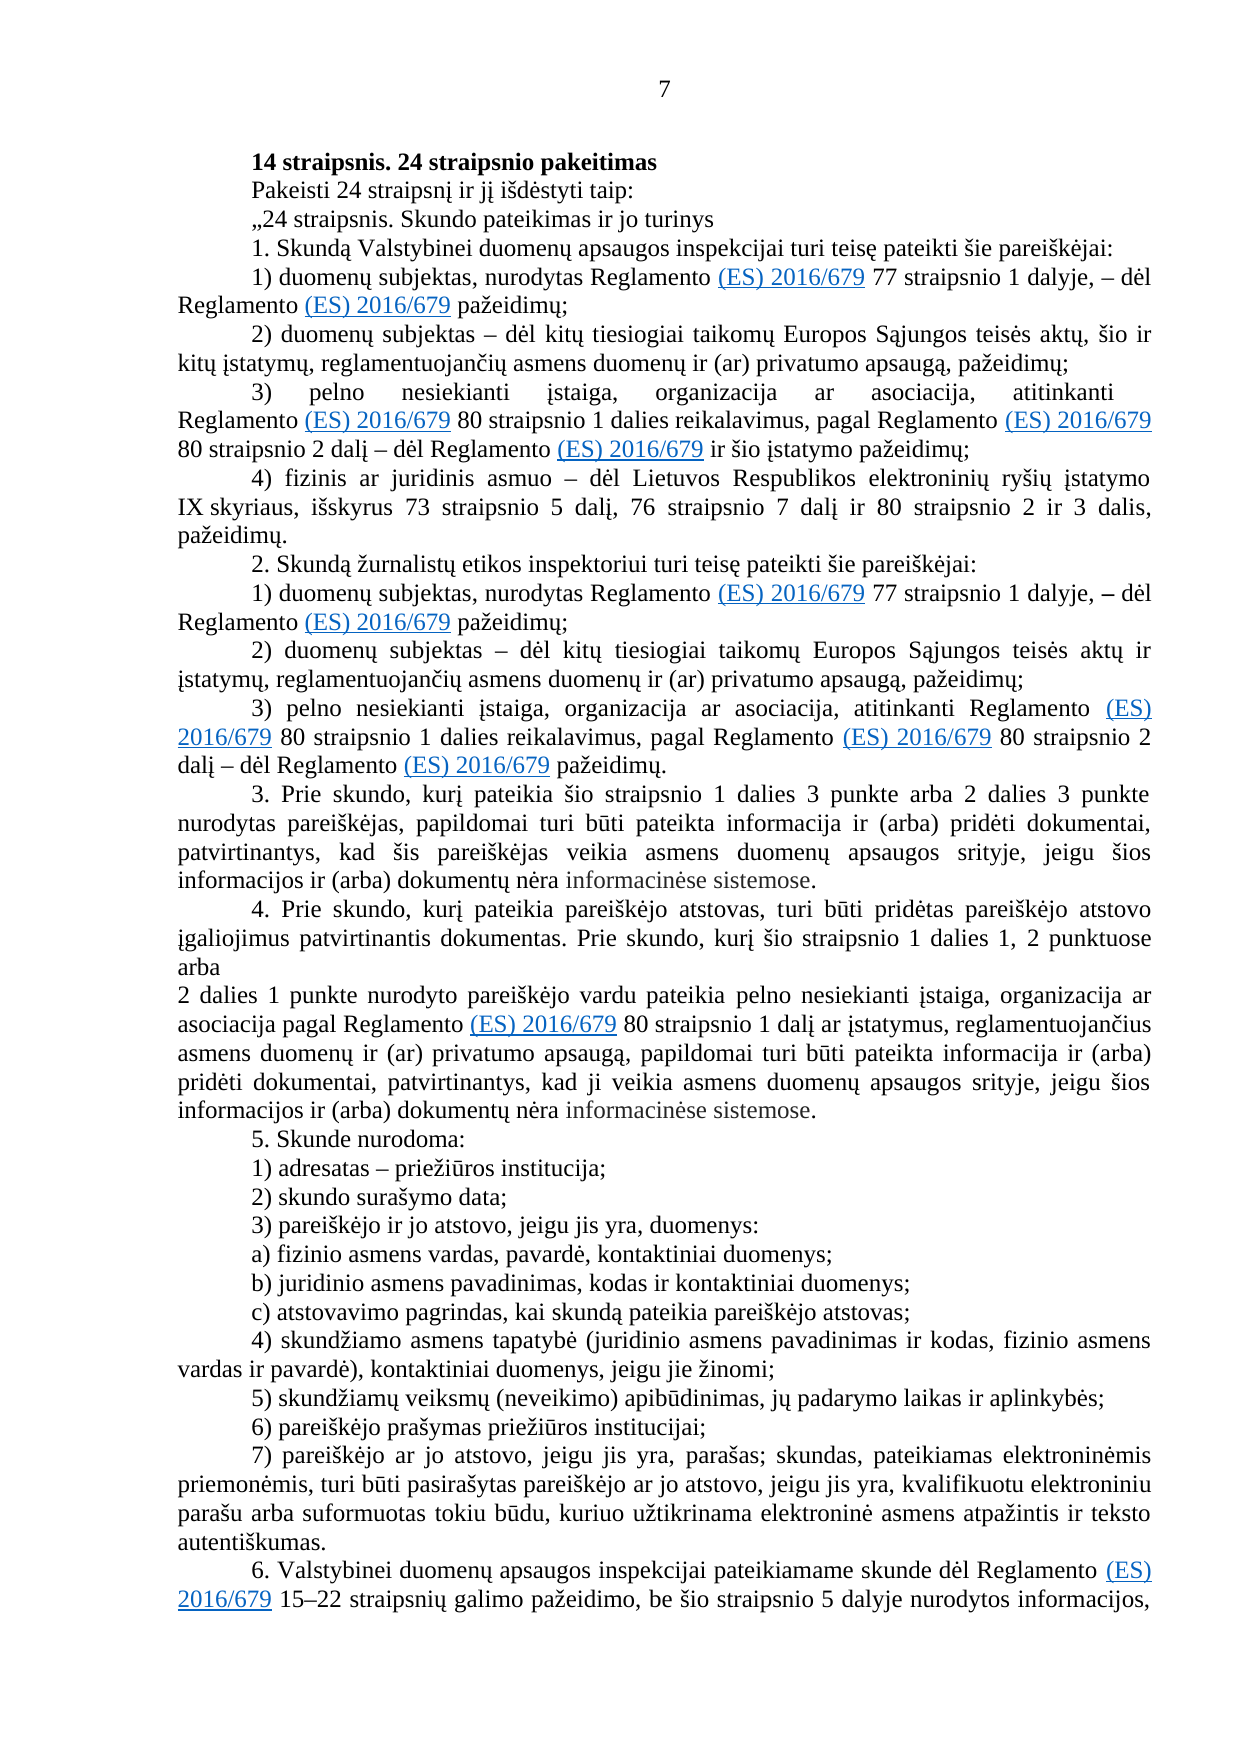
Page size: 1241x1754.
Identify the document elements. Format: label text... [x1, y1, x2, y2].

text 5. Skunde nurodoma: [177, 1124, 1152, 1153]
text 1) duomenų subjektas, nurodytas Reglamento (ES) 2016/679 77 straipsnio 1 dalyje, – dėl Reglamento (ES) 2016/679 pažeidimų; [177, 578, 1152, 636]
text 14 straipsnis. 24 straipsnio pakeitimas [177, 147, 1152, 176]
text 4) skundžiamo asmens tapatybė (juridinio asmens pavadinimas ir kodas, fizinio asmens vardas ir pavardė), kontaktiniai duomenys, jeigu jie žinomi; [177, 1326, 1152, 1383]
text 3. Prie skundo, kurį pateikia šio straipsnio 1 dalies 3 punkte arba 2 dalies 3 punkte nurodytas pareiškėjas, papildomai turi būti pateikta informacija ir (arba) pridėti dokumentai, patvirtinantys, kad šis pareiškėjas veikia asmens duomenų apsaugos srityje, jeigu šios informacijos ir (arba) dokumentų nėra informacinėse sistemose. [177, 779, 1152, 894]
text 2) duomenų subjektas – dėl kitų tiesiogiai taikomų Europos Sąjungos teisės aktų, šio ir kitų įstatymų, reglamentuojančių asmens duomenų ir (ar) privatumo apsaugą, pažeidimų; [177, 319, 1152, 377]
text 2) duomenų subjektas – dėl kitų tiesiogiai taikomų Europos Sąjungos teisės aktų ir įstatymų, reglamentuojančių asmens duomenų ir (ar) privatumo apsaugą, pažeidimų; [177, 636, 1152, 693]
text 3) pareiškėjo ir jo atstovo, jeigu jis yra, duomenys: [177, 1211, 1152, 1239]
text „24 straipsnis. Skundo pateikimas ir jo turinys [177, 204, 1152, 233]
text 2) skundo surašymo data; [177, 1182, 1152, 1211]
text 7) pareiškėjo ar jo atstovo, jeigu jis yra, parašas; skundas, pateikiamas elektroninėmis priemonėmis, turi būti pasirašytas pareiškėjo ar jo atstovo, jeigu jis yra, kvalifikuotu elektroniniu parašu arba suformuotas tokiu būdu, kuriuo užtikrinama elektroninė asmens atpažintis ir teksto autentiškumas. [177, 1441, 1152, 1556]
text 3) pelno nesiekianti įstaiga, organizacija ar asociacija, atitinkanti Reglamento (ES) 2016/679 80 straipsnio 1 dalies reikalavimus, pagal Reglamento (ES) 2016/679 80 straipsnio 2 dalį – dėl Reglamento (ES) 2016/679 pažeidimų. [177, 693, 1152, 779]
text 4) fizinis ar juridinis asmuo – dėl Lietuvos Respublikos elektroninių ryšių įstatymo IX skyriaus, išskyrus 73 straipsnio 5 dalį, 76 straipsnio 7 dalį ir 80 straipsnio 2 ir 3 dalis, pažeidimų. [177, 463, 1152, 549]
text Pakeisti 24 straipsnį ir jį išdėstyti taip: [177, 176, 1152, 204]
text 3) pelno nesiekianti įstaiga, organizacija ar asociacija, atitinkanti Reglamento (ES) 2016/679 80 straipsnio 1 dalies reikalavimus, pagal Reglamento (ES) 2016/679 80 straipsnio 2 dalį – dėl Reglamento (ES) 2016/679 ir šio įstatymo pažeidimų; [177, 377, 1152, 463]
text 1) adresatas – priežiūros institucija; [177, 1153, 1152, 1182]
text a) fizinio asmens vardas, pavardė, kontaktiniai duomenys; [177, 1239, 1152, 1268]
text 6) pareiškėjo prašymas priežiūros institucijai; [177, 1412, 1152, 1441]
text 4. Prie skundo, kurį pateikia pareiškėjo atstovas, turi būti pridėtas pareiškėjo atstovo įgaliojimus patvirtinantis dokumentas. Prie skundo, kurį šio straipsnio 1 dalies 1, 2 punktuose arba 2 dalies 1 punkte nurodyto pareiškėjo vardu pateikia pelno nesiekianti įstaiga, organizacija ar asociacija pagal Reglamento (ES) 2016/679 80 straipsnio 1 dalį ar įstatymus, reglamentuojančius asmens duomenų ir (ar) privatumo apsaugą, papildomai turi būti pateikta informacija ir (arba) pridėti dokumentai, patvirtinantys, kad ji veikia asmens duomenų apsaugos srityje, jeigu šios informacijos ir (arba) dokumentų nėra informacinėse sistemose. [177, 894, 1152, 1124]
text 1) duomenų subjektas, nurodytas Reglamento (ES) 2016/679 77 straipsnio 1 dalyje, – dėl Reglamento (ES) 2016/679 pažeidimų; [177, 262, 1152, 319]
text 5) skundžiamų veiksmų (neveikimo) apibūdinimas, jų padarymo laikas ir aplinkybės; [177, 1383, 1152, 1412]
text c) atstovavimo pagrindas, kai skundą pateikia pareiškėjo atstovas; [177, 1297, 1152, 1326]
text b) juridinio asmens pavadinimas, kodas ir kontaktiniai duomenys; [177, 1268, 1152, 1297]
text 1. Skundą Valstybinei duomenų apsaugos inspekcijai turi teisę pateikti šie pareiškėjai: [177, 233, 1152, 262]
text 2. Skundą žurnalistų etikos inspektoriui turi teisę pateikti šie pareiškėjai: [177, 549, 1152, 578]
text 6. Valstybinei duomenų apsaugos inspekcijai pateikiamame skunde dėl Reglamento (ES) 2016/679 15–22 straipsnių galimo pažeidimo, be šio straipsnio 5 dalyje nurodytos informacijos, [177, 1556, 1152, 1613]
